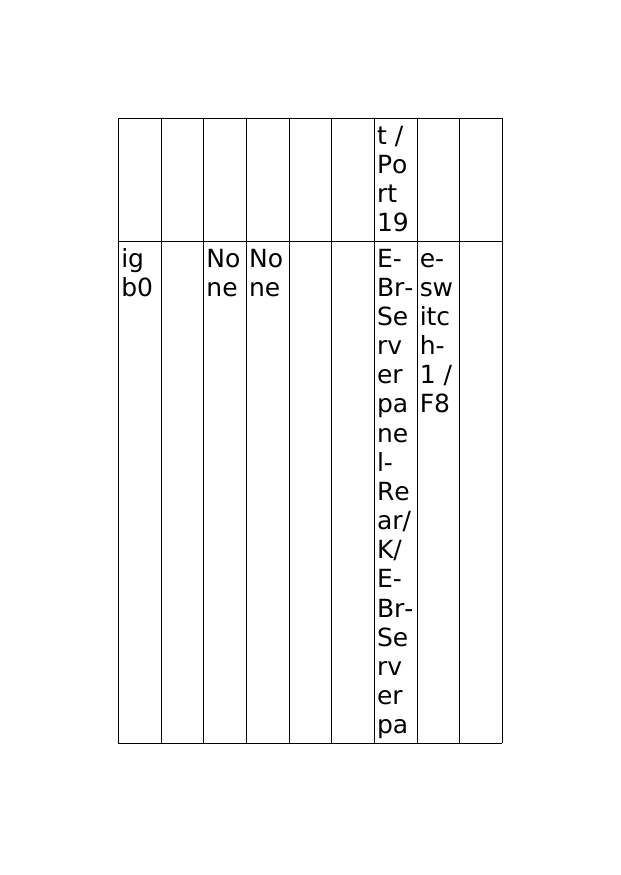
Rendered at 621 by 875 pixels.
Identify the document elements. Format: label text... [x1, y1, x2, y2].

table_cell [332, 119, 374, 241]
table_cell [290, 242, 331, 742]
table_cell [162, 242, 203, 742]
table_cell e-switch-1 / F8 [418, 242, 459, 742]
table_cell [119, 119, 161, 241]
table_cell t / Port 19 [375, 119, 417, 241]
table_cell E-Br-Serverpanel-Rear/K/E-Br-Serverpa [375, 242, 417, 742]
table_cell [460, 119, 502, 241]
table_cell [290, 119, 331, 241]
table_cell igb0 [119, 242, 161, 742]
table_cell [162, 119, 203, 241]
table_cell [332, 242, 374, 742]
table_cell [204, 119, 246, 241]
table_cell [247, 119, 289, 241]
table_cell None [204, 242, 246, 742]
table_cell None [247, 242, 289, 742]
table_cell [460, 242, 502, 742]
table_cell [418, 119, 459, 241]
